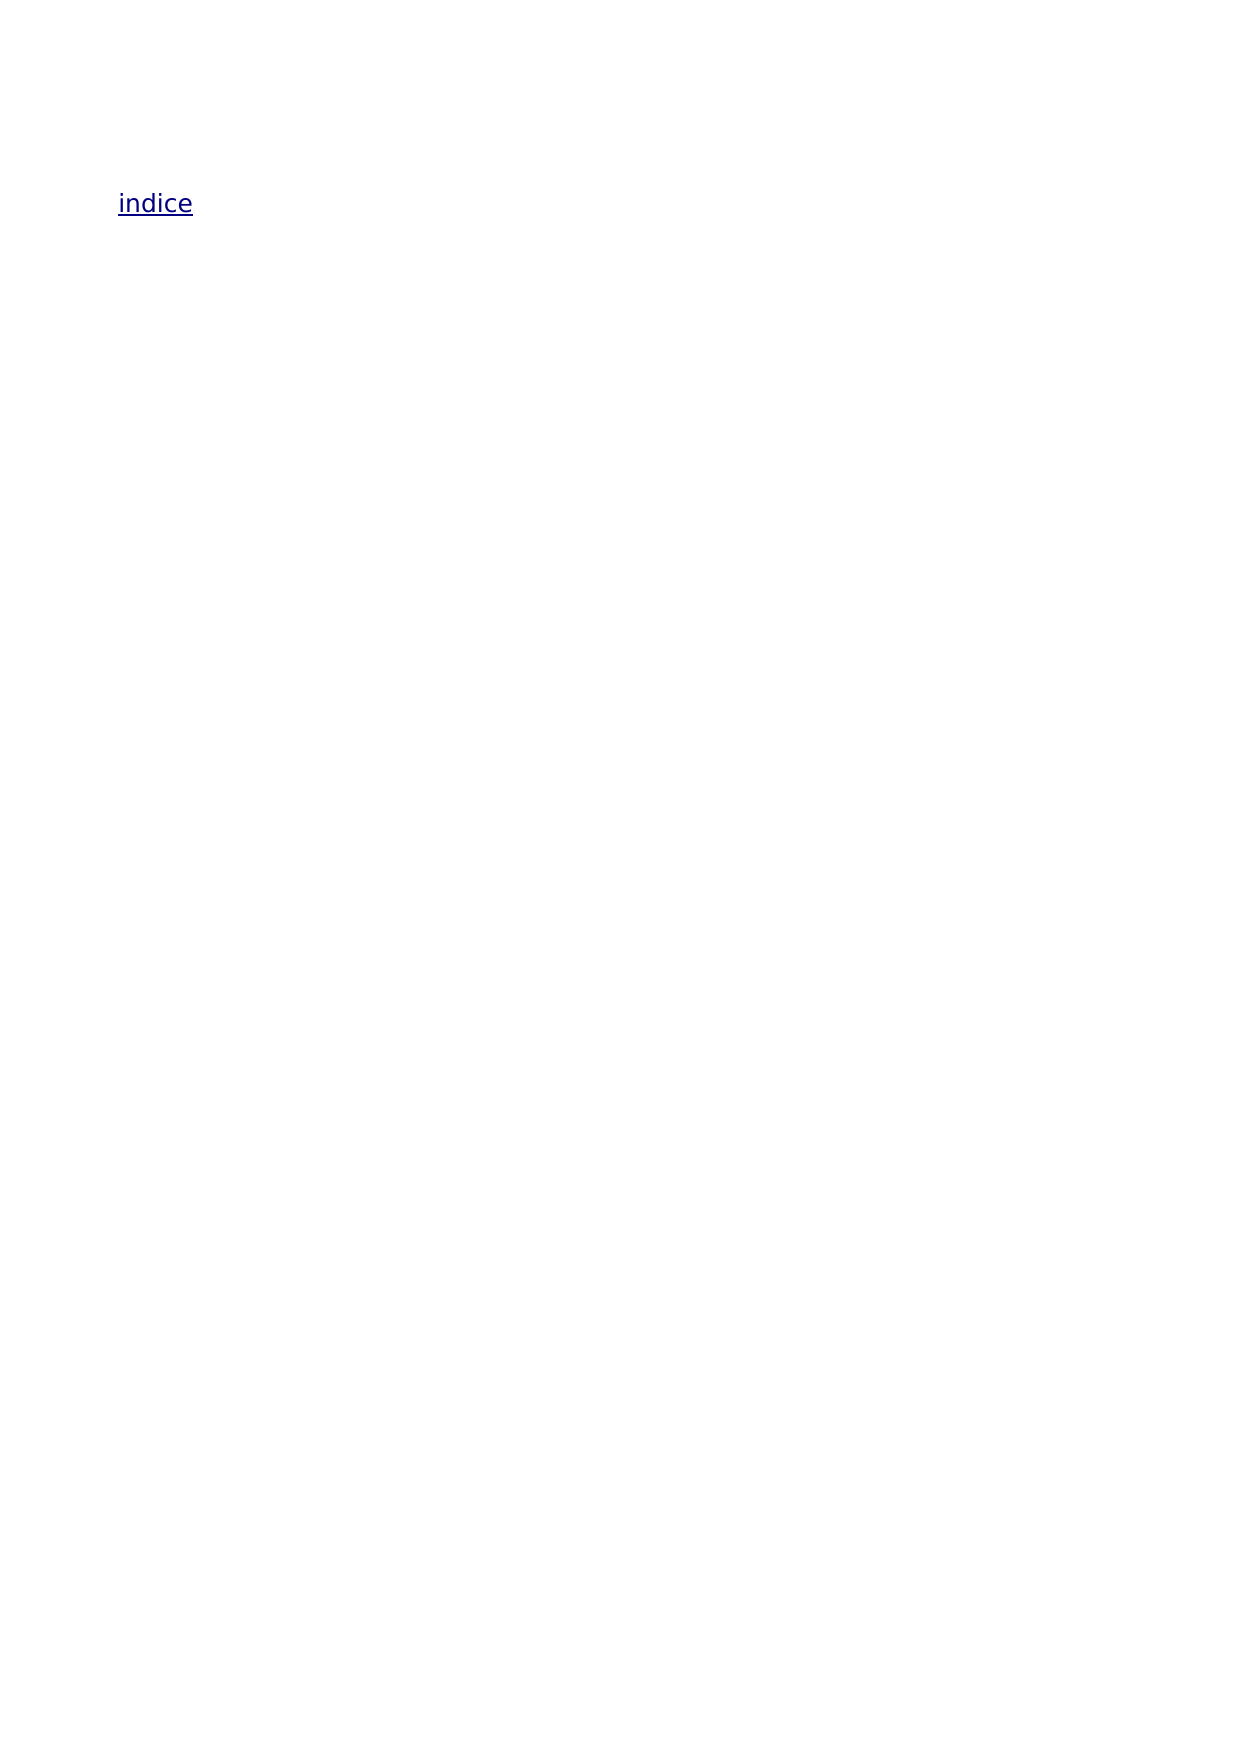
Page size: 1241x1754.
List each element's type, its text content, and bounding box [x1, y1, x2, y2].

text indice [118, 189, 1122, 218]
